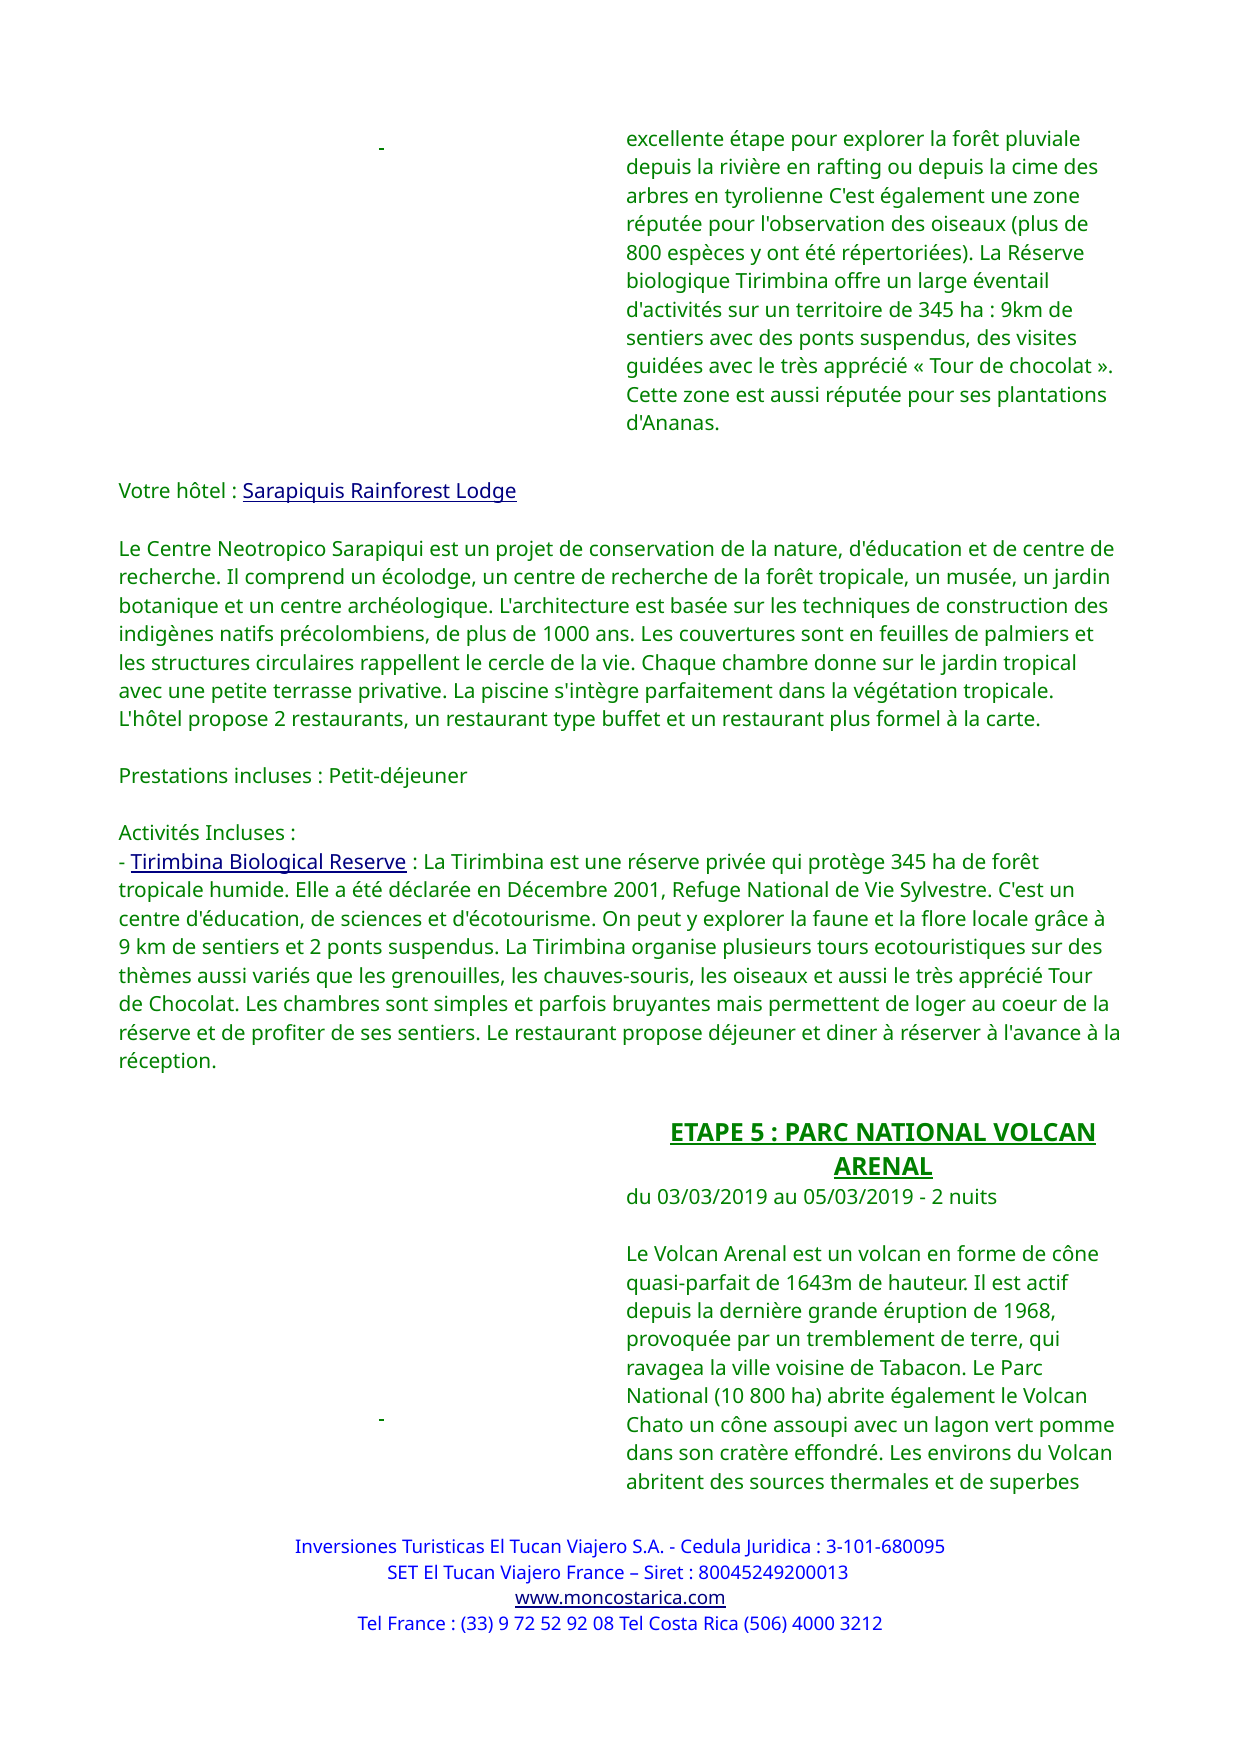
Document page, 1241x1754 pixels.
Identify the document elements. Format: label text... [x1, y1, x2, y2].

table_header [118, 1109, 620, 1501]
text Le Centre Neotropico Sarapiqui est un projet de conservation de la nature, d'éducation et de centre de recherche. Il comprend un écolodge, un centre de recherche de la forêt tropicale, un musée, un jardin botanique et un centre archéologique. L'architecture est basée sur les techniques de construction des indigènes natifs précolombiens, de plus de 1000 ans. Les couvertures sont en feuilles de palmiers et les structures circulaires rappellent le cercle de la vie. Chaque chambre donne sur le jardin tropical avec une petite terrasse privative. La piscine s'intègre parfaitement dans la végétation tropicale. L'hôtel propose 2 restaurants, un restaurant type buffet et un restaurant plus formel à la carte. [118, 534, 1122, 733]
text Votre hôtel : Sarapiquis Rainforest Lodge [118, 477, 1122, 505]
table_header [118, 118, 620, 443]
text Activités Incluses : [118, 818, 1122, 847]
table_header excellente étape pour explorer la forêt pluviale depuis la rivière en rafting ou depuis la cime des arbres en tyrolienne C'est également une zone réputée pour l'observation des oiseaux (plus de 800 espèces y ont été répertoriées). La Réserve biologique Tirimbina offre un large éventail d'activités sur un territoire de 345 ha : 9km de sentiers avec des ponts suspendus, des visites guidées avec le très apprécié « Tour de chocolat ». Cette zone est aussi réputée pour ses plantations d'Ananas. [620, 118, 1122, 443]
text - Tirimbina Biological Reserve : La Tirimbina est une réserve privée qui protège 345 ha de forêt tropicale humide. Elle a été déclarée en Décembre 2001, Refuge National de Vie Sylvestre. C'est un centre d'éducation, de sciences et d'écotourisme. On peut y explorer la faune et la flore locale grâce à 9 km de sentiers et 2 ponts suspendus. La Tirimbina organise plusieurs tours ecotouristiques sur des thèmes aussi variés que les grenouilles, les chauves-souris, les oiseaux et aussi le très apprécié Tour de Chocolat. Les chambres sont simples et parfois bruyantes mais permettent de loger au coeur de la réserve et de profiter de ses sentiers. Le restaurant propose déjeuner et diner à réserver à l'avance à la réception. [118, 847, 1122, 1074]
text Prestations incluses : Petit-déjeuner [118, 762, 1122, 790]
table_header ETAPE 5 : PARC NATIONAL VOLCAN ARENAL du 03/03/2019 au 05/03/2019 - 2 nuits Le Volcan Arenal est un volcan en forme de cône quasi-parfait de 1643m de hauteur. Il est actif depuis la dernière grande éruption de 1968, provoquée par un tremblement de terre, qui ravagea la ville voisine de Tabacon. Le Parc National (10 800 ha) abrite également le Volcan Chato un cône assoupi avec un lagon vert pomme dans son cratère effondré. Les environs du Volcan abritent des sources thermales et de superbes [620, 1109, 1122, 1501]
